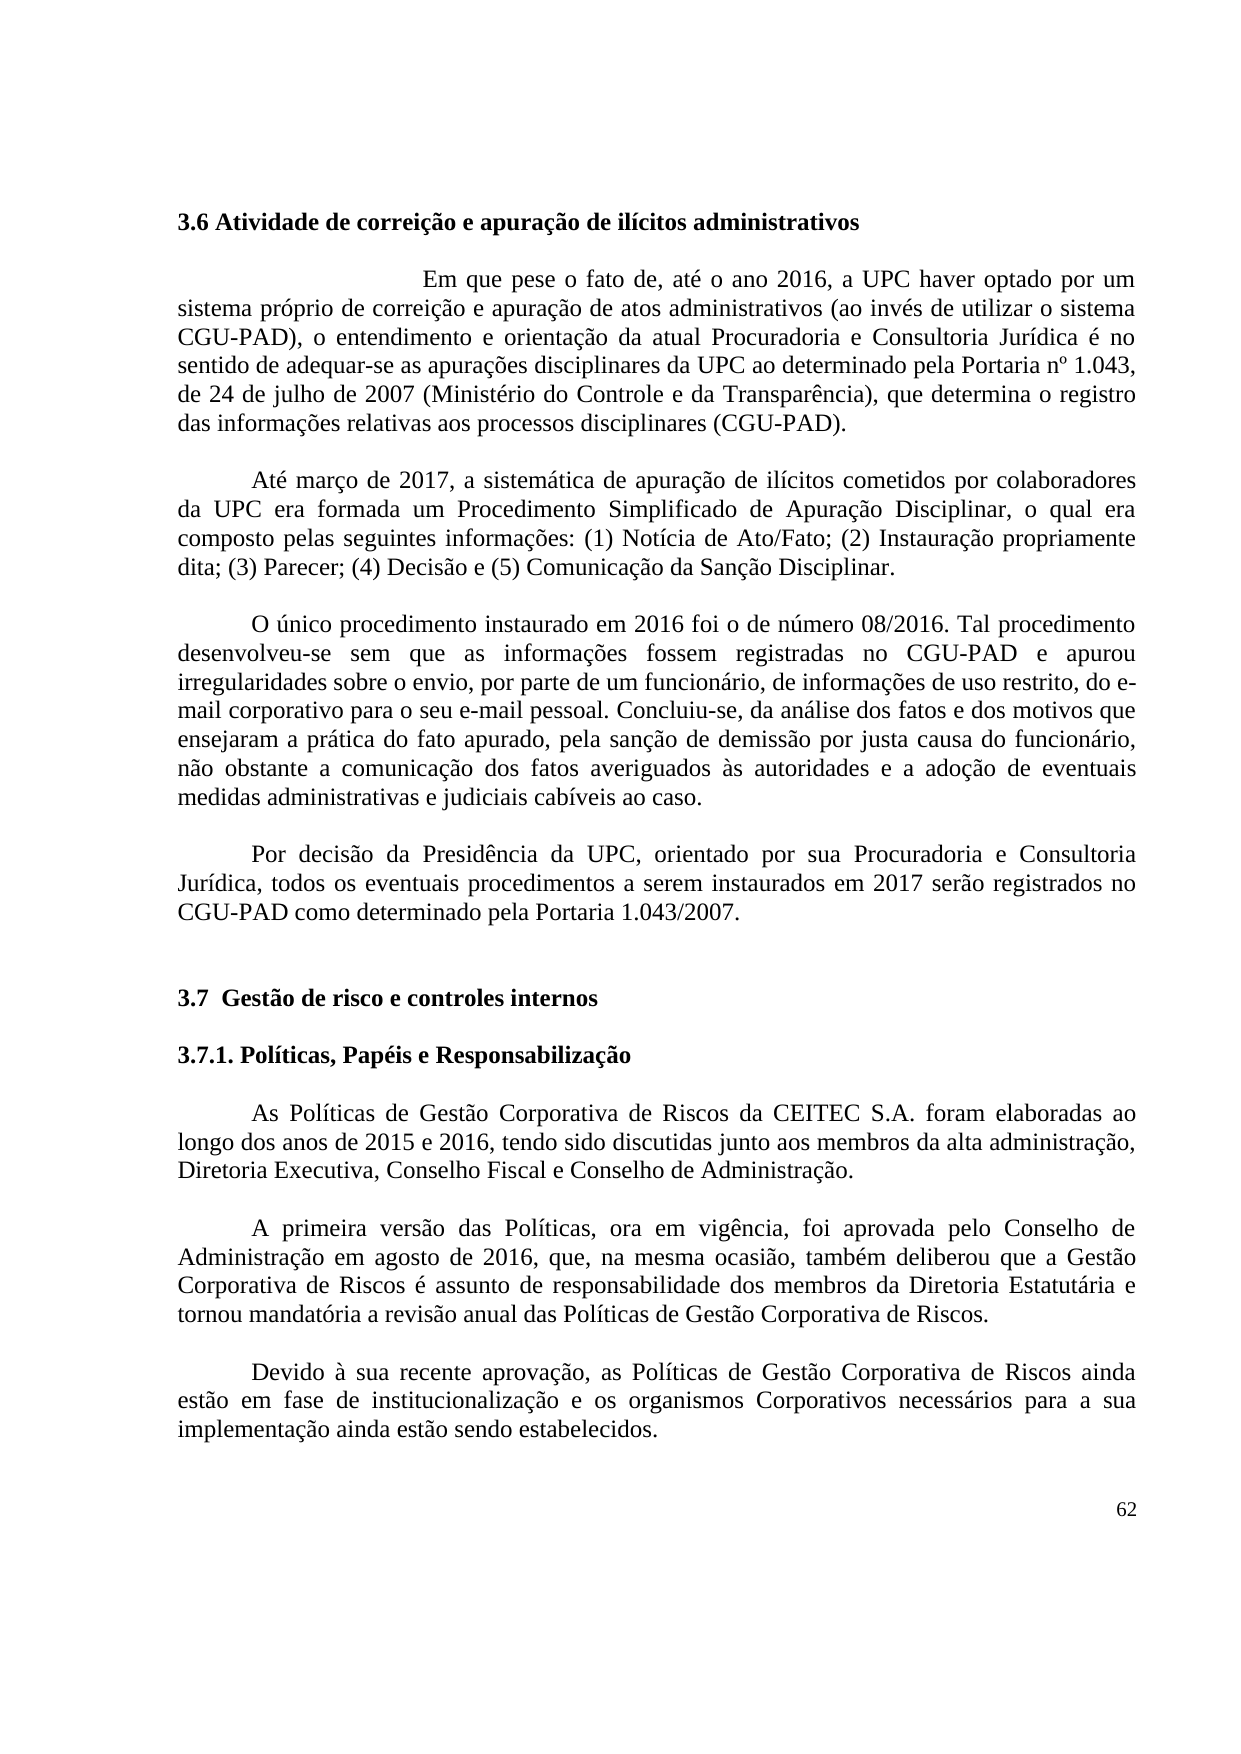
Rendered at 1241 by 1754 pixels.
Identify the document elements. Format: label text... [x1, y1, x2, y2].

text 3.7.1. Políticas, Papéis e Responsabilização [177, 1040, 1137, 1069]
text 3.6 Atividade de correição e apuração de ilícitos administrativos [177, 207, 1137, 235]
text Até março de 2017, a sistemática de apuração de ilícitos cometidos por colaboradores da UPC era formada um Procedimento Simplificado de Apuração Disciplinar, o qual era composto pelas seguintes informações: (1) Notícia de Ato/Fato; (2) Instauração propriamente dita; (3) Parecer; (4) Decisão e (5) Comunicação da Sanção Disciplinar. [177, 465, 1137, 580]
text Devido à sua recente aprovação, as Políticas de Gestão Corporativa de Riscos ainda estão em fase de institucionalização e os organismos Corporativos necessários para a sua implementação ainda estão sendo estabelecidos. [177, 1357, 1137, 1443]
text O único procedimento instaurado em 2016 foi o de número 08/2016. Tal procedimento desenvolveu-se sem que as informações fossem registradas no CGU-PAD e apurou irregularidades sobre o envio, por parte de um funcionário, de informações de uso restrito, do e-mail corporativo para o seu e-mail pessoal. Concluiu-se, da análise dos fatos e dos motivos que ensejaram a prática do fato apurado, pela sanção de demissão por justa causa do funcionário, não obstante a comunicação dos fatos averiguados às autoridades e a adoção de eventuais medidas administrativas e judiciais cabíveis ao caso. [177, 609, 1137, 810]
text As Políticas de Gestão Corporativa de Riscos da CEITEC S.A. foram elaboradas ao longo dos anos de 2015 e 2016, tendo sido discutidas junto aos membros da alta administração, Diretoria Executiva, Conselho Fiscal e Conselho de Administração. [177, 1098, 1137, 1184]
text Em que pese o fato de, até o ano 2016, a UPC haver optado por um sistema próprio de correição e apuração de atos administrativos (ao invés de utilizar o sistema CGU-PAD), o entendimento e orientação da atual Procuradoria e Consultoria Jurídica é no sentido de adequar-se as apurações disciplinares da UPC ao determinado pela Portaria nº 1.043, de 24 de julho de 2007 (Ministério do Controle e da Transparência), que determina o registro das informações relativas aos processos disciplinares (CGU-PAD). [177, 264, 1137, 437]
text Por decisão da Presidência da UPC, orientado por sua Procuradoria e Consultoria Jurídica, todos os eventuais procedimentos a serem instaurados em 2017 serão registrados no CGU-PAD como determinado pela Portaria 1.043/2007. [177, 839, 1137, 925]
text 3.7 Gestão de risco e controles internos [177, 983, 1137, 1012]
text A primeira versão das Políticas, ora em vigência, foi aprovada pelo Conselho de Administração em agosto de 2016, que, na mesma ocasião, também deliberou que a Gestão Corporativa de Riscos é assunto de responsabilidade dos membros da Diretoria Estatutária e tornou mandatória a revisão anual das Políticas de Gestão Corporativa de Riscos. [177, 1213, 1137, 1328]
